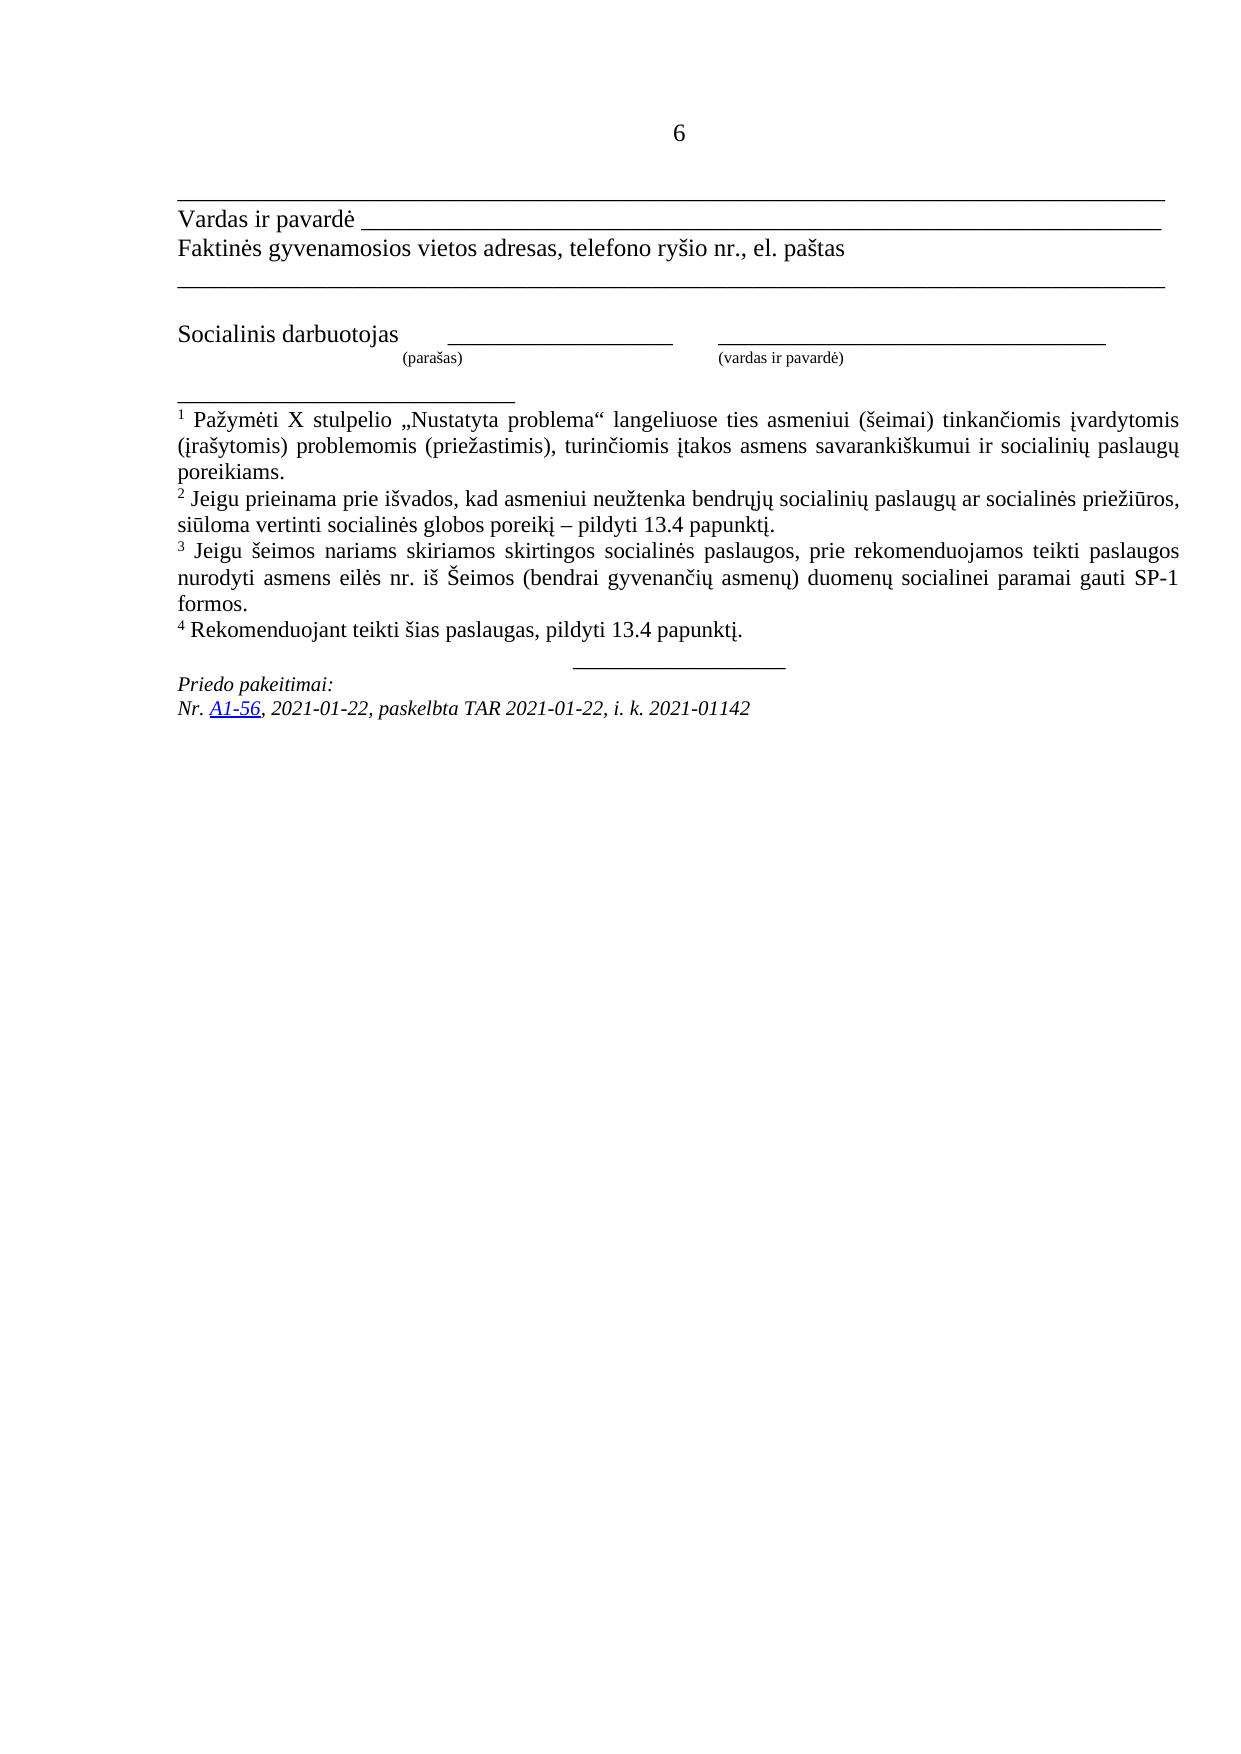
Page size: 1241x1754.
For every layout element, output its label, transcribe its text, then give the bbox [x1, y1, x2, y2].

text 1 Pažymėti X stulpelio „Nustatyta problema“ langeliuose ties asmeniui (šeimai) tinkančiomis įvardytomis (įrašytomis) problemomis (priežastimis), turinčiomis įtakos asmens savarankiškumui ir socialinių paslaugų poreikiams. [177, 406, 1181, 485]
text Priedo pakeitimai: [177, 672, 1181, 696]
text 3 Jeigu šeimos nariams skiriamos skirtingos socialinės paslaugos, prie rekomenduojamos teikti paslaugos nurodyti asmens eilės nr. iš Šeimos (bendrai gyvenančių asmenų) duomenų socialinei paramai gauti SP-1 formos. [177, 537, 1181, 616]
text Socialinis darbuotojas __________________ _______________________________ [177, 319, 1181, 348]
text Vardas ir pavardė ________________________________________________________________ [177, 204, 1181, 233]
text Nr. A1-56, 2021-01-22, paskelbta TAR 2021-01-22, i. k. 2021-01142 [177, 696, 1181, 720]
text 4 Rekomenduojant teikti šias paslaugas, pildyti 13.4 papunktį. [177, 616, 1181, 643]
text 2 Jeigu prieinama prie išvados, kad asmeniui neužtenka bendrųjų socialinių paslaugų ar socialinės priežiūros, siūloma vertinti socialinės globos poreikį – pildyti 13.4 papunktį. [177, 485, 1181, 537]
text (parašas) (vardas ir pavardė) [177, 348, 1181, 377]
text _______________________________________________________________________________ [177, 176, 1181, 204]
text _________________ [177, 643, 1181, 672]
text Faktinės gyvenamosios vietos adresas, telefono ryšio nr., el. paštas _______________________________________________________________________________ [177, 233, 1181, 291]
text ___________________________ [177, 377, 1181, 406]
